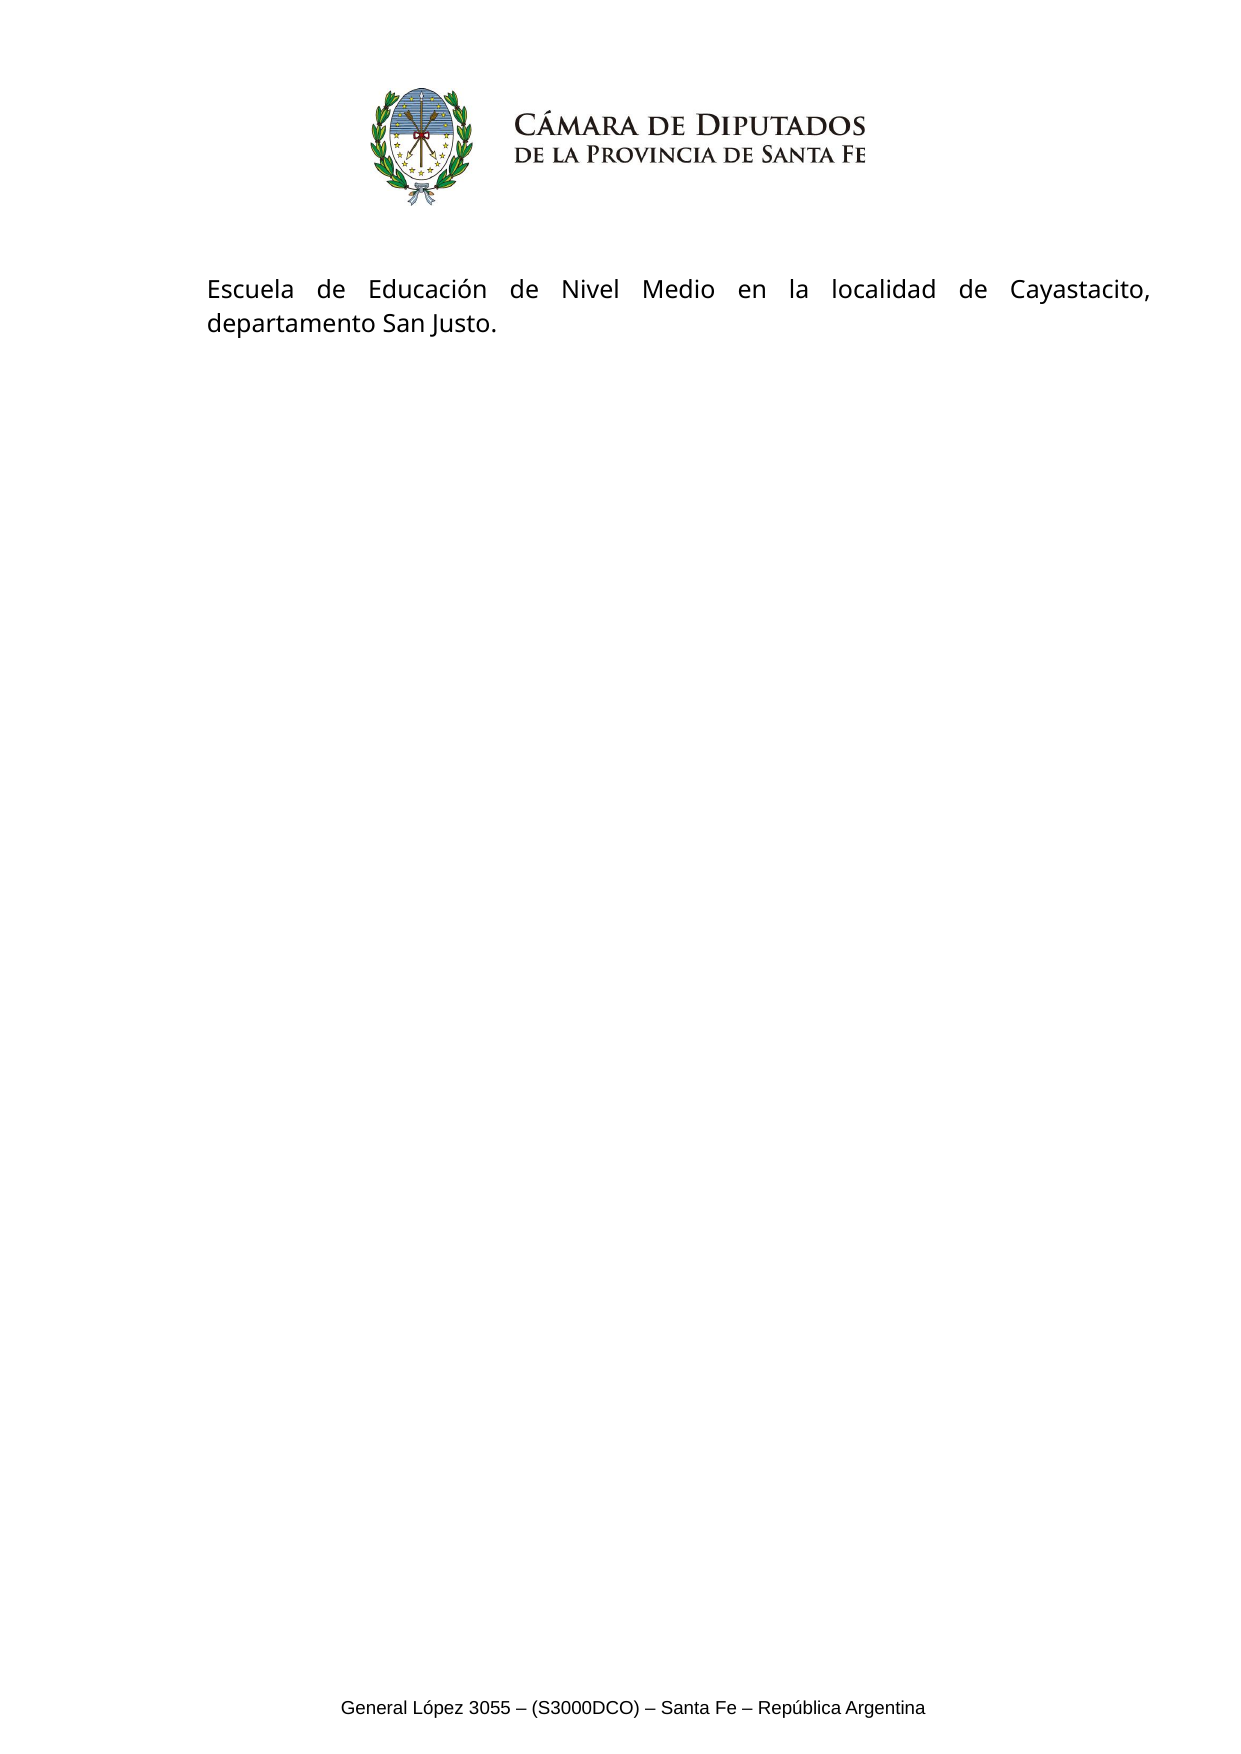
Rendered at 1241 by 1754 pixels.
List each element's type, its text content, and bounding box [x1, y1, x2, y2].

text Escuela de Educación de Nivel Medio en la localidad de Cayastacito, departamento San Justo. [207, 272, 1152, 340]
picture [370, 88, 866, 210]
